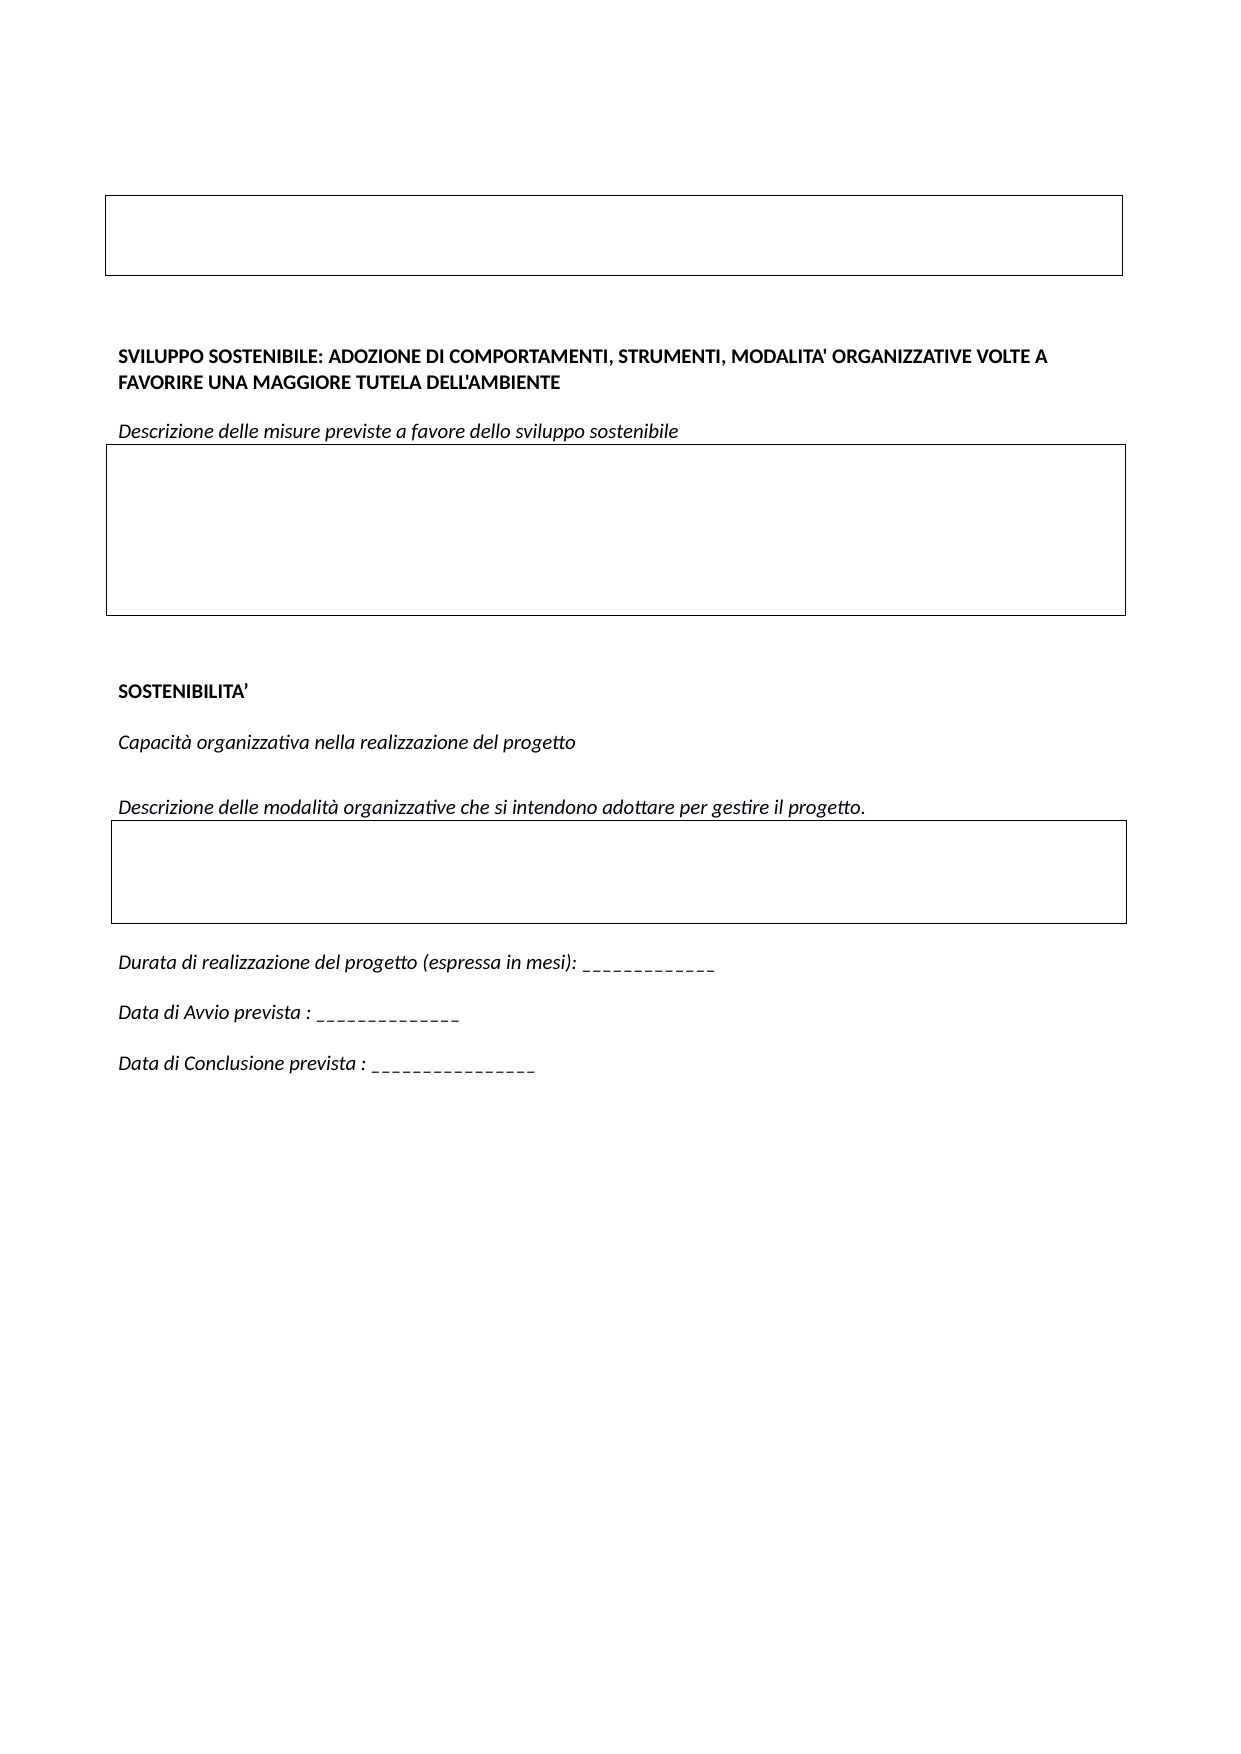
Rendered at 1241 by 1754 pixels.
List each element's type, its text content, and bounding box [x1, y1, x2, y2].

subtitle Data di Avvio prevista : ______________ [118, 999, 1122, 1025]
subtitle Durata di realizzazione del progetto (espressa in mesi): _____________ [118, 949, 1122, 974]
text SOSTENIBILITA’ [118, 678, 1122, 704]
subtitle SVILUPPO SOSTENIBILE: ADOZIONE DI COMPORTAMENTI, STRUMENTI, MODALITA' ORGANIZZATIVE VOLTE A FAVORIRE UNA MAGGIORE TUTELA DELL'AMBIENTE [118, 343, 1122, 394]
table_header [106, 196, 1122, 275]
table_header [112, 821, 1126, 923]
table_header [107, 445, 1125, 615]
subtitle Capacità organizzativa nella realizzazione del progetto [118, 729, 1122, 754]
text Descrizione delle modalità organizzative che si intendono adottare per gestire il progetto. [118, 794, 1122, 820]
subtitle Data di Conclusione prevista : ________________ [118, 1050, 1122, 1075]
text Descrizione delle misure previste a favore dello sviluppo sostenibile [118, 418, 1122, 444]
